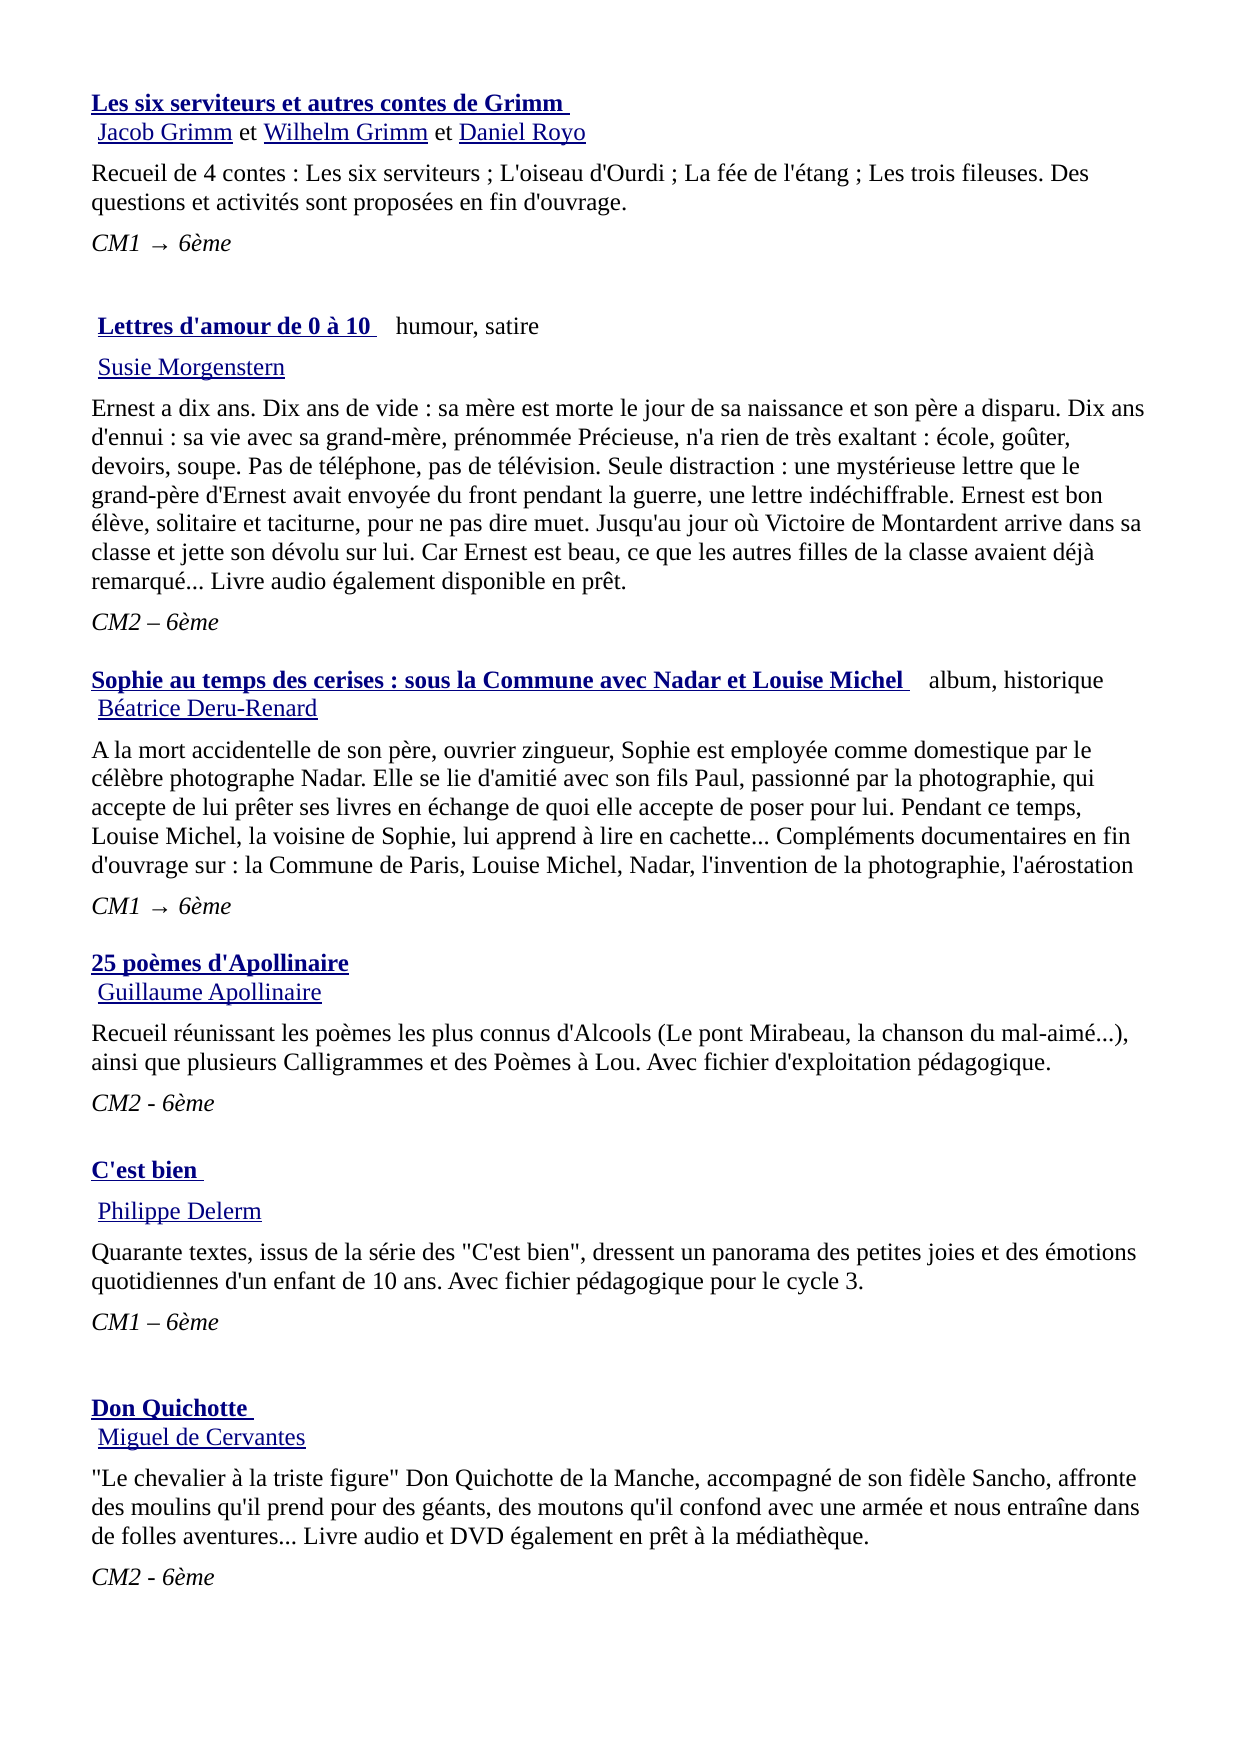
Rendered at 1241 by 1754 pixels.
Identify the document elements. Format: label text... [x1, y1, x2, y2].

text Lettres d'amour de 0 à 10 humour, satire [91, 311, 1146, 340]
text Miguel de Cervantes [91, 1422, 1146, 1451]
text CM1 → 6ème [91, 891, 1146, 920]
text A la mort accidentelle de son père, ouvrier zingueur, Sophie est employée comme domestique par le célèbre photographe Nadar. Elle se lie d'amitié avec son fils Paul, passionné par la photographie, qui accepte de lui prêter ses livres en échange de quoi elle accepte de poser pour lui. Pendant ce temps, Louise Michel, la voisine de Sophie, lui apprend à lire en cachette... Compléments documentaires en fin d'ouvrage sur : la Commune de Paris, Louise Michel, Nadar, l'invention de la photographie, l'aérostation [91, 735, 1146, 878]
subtitle Les six serviteurs et autres contes de Grimm [91, 88, 1146, 117]
text CM2 - 6ème [91, 1562, 1146, 1591]
text Philippe Delerm [91, 1196, 1146, 1225]
subtitle Don Quichotte [91, 1393, 1146, 1422]
subtitle 25 poèmes d'Apollinaire [91, 948, 1146, 977]
text CM1 – 6ème [91, 1307, 1146, 1336]
subtitle C'est bien [91, 1155, 1146, 1183]
text Recueil réunissant les poèmes les plus connus d'Alcools (Le pont Mirabeau, la chanson du mal-aimé...), ainsi que plusieurs Calligrammes et des Poèmes à Lou. Avec fichier d'exploitation pédagogique. [91, 1018, 1146, 1076]
text Ernest a dix ans. Dix ans de vide : sa mère est morte le jour de sa naissance et son père a disparu. Dix ans d'ennui : sa vie avec sa grand-mère, prénommée Précieuse, n'a rien de très exaltant : école, goûter, devoirs, soupe. Pas de téléphone, pas de télévision. Seule distraction : une mystérieuse lettre que le grand-père d'Ernest avait envoyée du front pendant la guerre, une lettre indéchiffrable. Ernest est bon élève, solitaire et taciturne, pour ne pas dire muet. Jusqu'au jour où Victoire de Montardent arrive dans sa classe et jette son dévolu sur lui. Car Ernest est beau, ce que les autres filles de la classe avaient déjà remarqué... Livre audio également disponible en prêt. [91, 393, 1146, 595]
subtitle Sophie au temps des cerises : sous la Commune avec Nadar et Louise Michel album, historique [91, 665, 1146, 693]
text Recueil de 4 contes : Les six serviteurs ; L'oiseau d'Ourdi ; La fée de l'étang ; Les trois fileuses. Des questions et activités sont proposées en fin d'ouvrage. [91, 158, 1146, 216]
text Susie Morgenstern [91, 352, 1146, 381]
text Guillaume Apollinaire [91, 977, 1146, 1006]
text Quarante textes, issus de la série des "C'est bien", dressent un panorama des petites joies et des émotions quotidiennes d'un enfant de 10 ans. Avec fichier pédagogique pour le cycle 3. [91, 1237, 1146, 1295]
text "Le chevalier à la triste figure" Don Quichotte de la Manche, accompagné de son fidèle Sancho, affronte des moulins qu'il prend pour des géants, des moutons qu'il confond avec une armée et nous entraîne dans de folles aventures... Livre audio et DVD également en prêt à la médiathèque. [91, 1463, 1146, 1550]
text CM1 → 6ème [91, 228, 1146, 257]
text CM2 – 6ème [91, 607, 1146, 636]
text Jacob Grimm et Wilhelm Grimm et Daniel Royo [91, 117, 1146, 146]
text CM2 - 6ème [91, 1088, 1146, 1117]
text Béatrice Deru-Renard [91, 693, 1146, 722]
